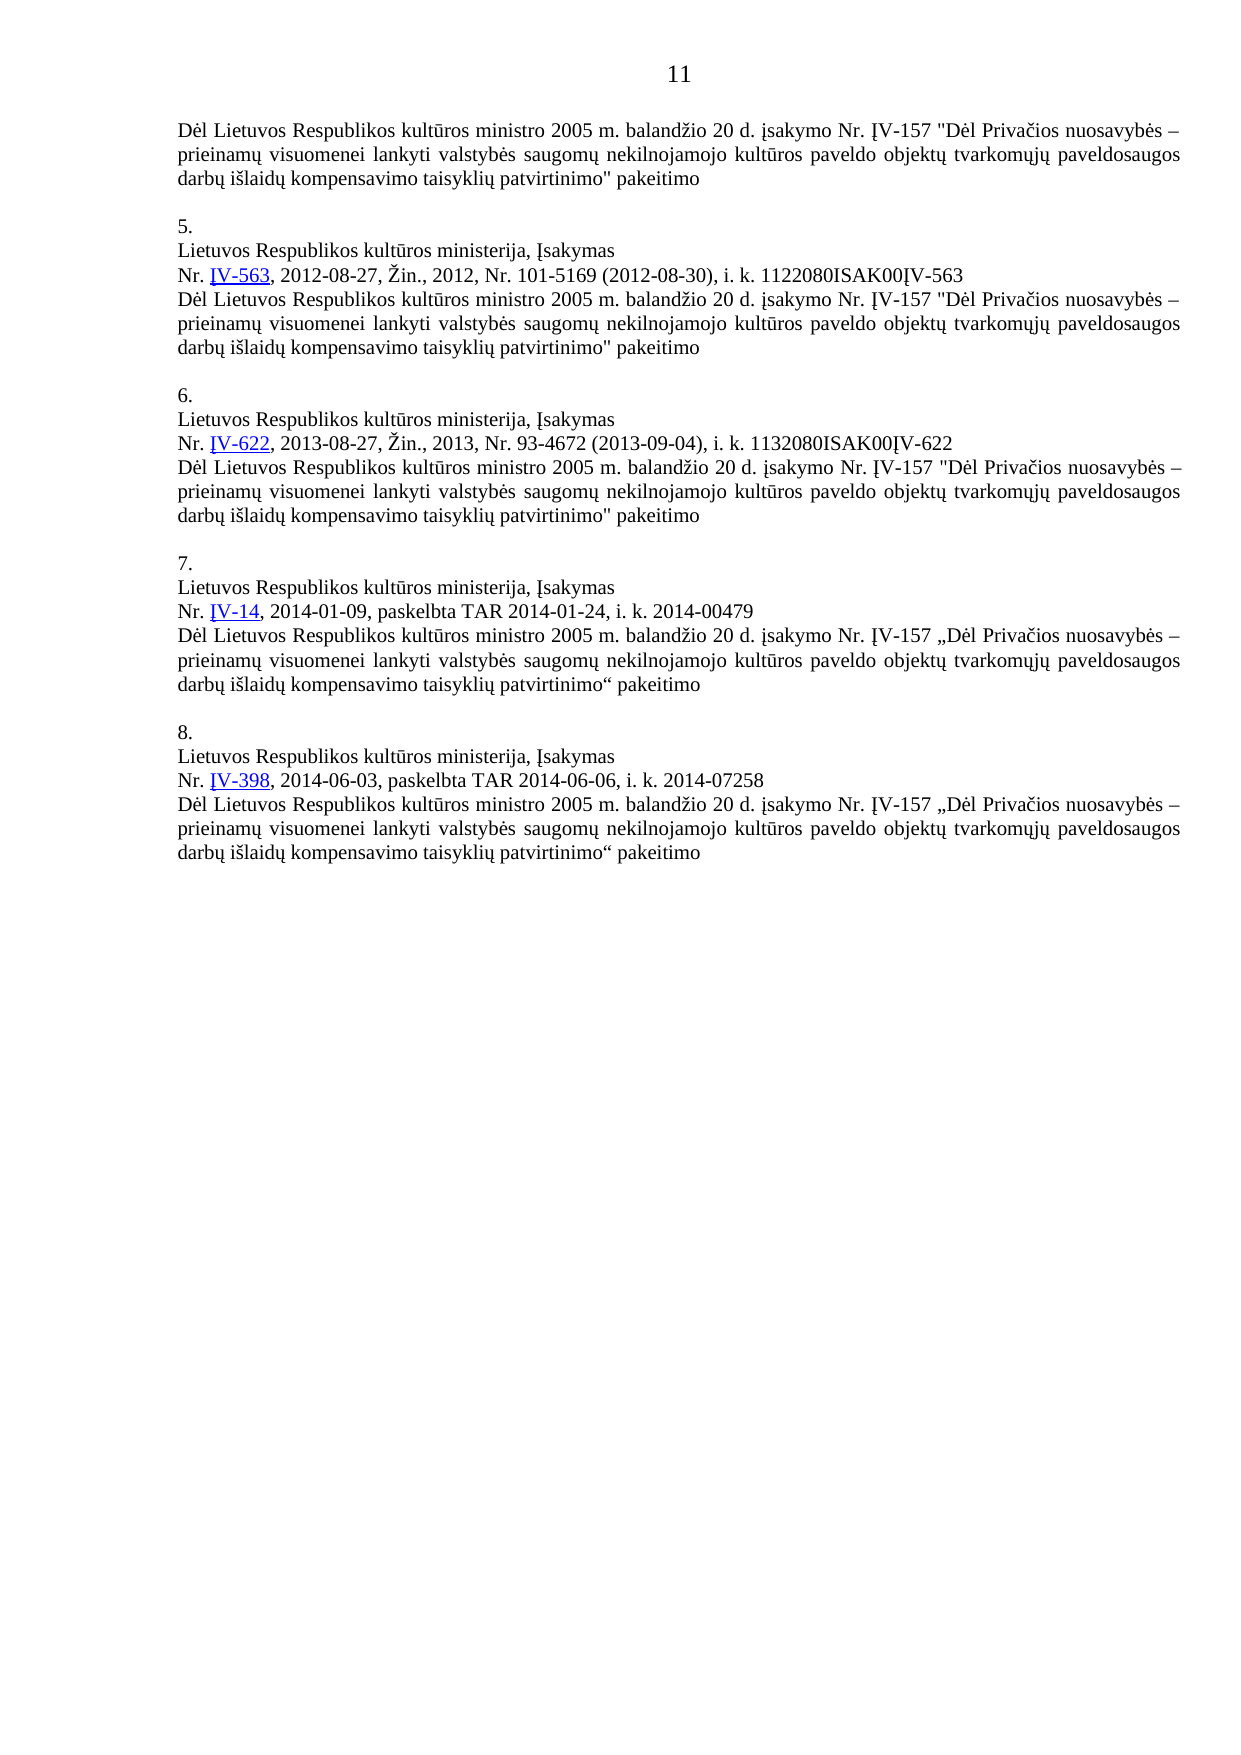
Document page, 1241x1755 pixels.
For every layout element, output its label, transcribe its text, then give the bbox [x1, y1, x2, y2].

text Dėl Lietuvos Respublikos kultūros ministro 2005 m. balandžio 20 d. įsakymo Nr. ĮV-157 "Dėl Privačios nuosavybės – prieinamų visuomenei lankyti valstybės saugomų nekilnojamojo kultūros paveldo objektų tvarkomųjų paveldosaugos darbų išlaidų kompensavimo taisyklių patvirtinimo" pakeitimo [177, 287, 1181, 359]
text Dėl Lietuvos Respublikos kultūros ministro 2005 m. balandžio 20 d. įsakymo Nr. ĮV-157 „Dėl Privačios nuosavybės – prieinamų visuomenei lankyti valstybės saugomų nekilnojamojo kultūros paveldo objektų tvarkomųjų paveldosaugos darbų išlaidų kompensavimo taisyklių patvirtinimo“ pakeitimo [177, 623, 1181, 696]
text Nr. ĮV-398, 2014-06-03, paskelbta TAR 2014-06-06, i. k. 2014-07258 [177, 768, 1181, 792]
text Dėl Lietuvos Respublikos kultūros ministro 2005 m. balandžio 20 d. įsakymo Nr. ĮV-157 "Dėl Privačios nuosavybės – prieinamų visuomenei lankyti valstybės saugomų nekilnojamojo kultūros paveldo objektų tvarkomųjų paveldosaugos darbų išlaidų kompensavimo taisyklių patvirtinimo" pakeitimo [177, 455, 1181, 527]
text 7. [177, 551, 1181, 575]
text 8. [177, 720, 1181, 744]
text 6. [177, 383, 1181, 407]
text Lietuvos Respublikos kultūros ministerija, Įsakymas [177, 407, 1181, 431]
text Lietuvos Respublikos kultūros ministerija, Įsakymas [177, 744, 1181, 768]
text Dėl Lietuvos Respublikos kultūros ministro 2005 m. balandžio 20 d. įsakymo Nr. ĮV-157 „Dėl Privačios nuosavybės – prieinamų visuomenei lankyti valstybės saugomų nekilnojamojo kultūros paveldo objektų tvarkomųjų paveldosaugos darbų išlaidų kompensavimo taisyklių patvirtinimo“ pakeitimo [177, 792, 1181, 864]
text Lietuvos Respublikos kultūros ministerija, Įsakymas [177, 575, 1181, 599]
text Dėl Lietuvos Respublikos kultūros ministro 2005 m. balandžio 20 d. įsakymo Nr. ĮV-157 "Dėl Privačios nuosavybės – prieinamų visuomenei lankyti valstybės saugomų nekilnojamojo kultūros paveldo objektų tvarkomųjų paveldosaugos darbų išlaidų kompensavimo taisyklių patvirtinimo" pakeitimo [177, 118, 1181, 190]
text Nr. ĮV-563, 2012-08-27, Žin., 2012, Nr. 101-5169 (2012-08-30), i. k. 1122080ISAK00ĮV-563 [177, 262, 1181, 287]
text 5. [177, 214, 1181, 238]
text Nr. ĮV-14, 2014-01-09, paskelbta TAR 2014-01-24, i. k. 2014-00479 [177, 599, 1181, 623]
text Nr. ĮV-622, 2013-08-27, Žin., 2013, Nr. 93-4672 (2013-09-04), i. k. 1132080ISAK00ĮV-622 [177, 431, 1181, 455]
text Lietuvos Respublikos kultūros ministerija, Įsakymas [177, 238, 1181, 262]
